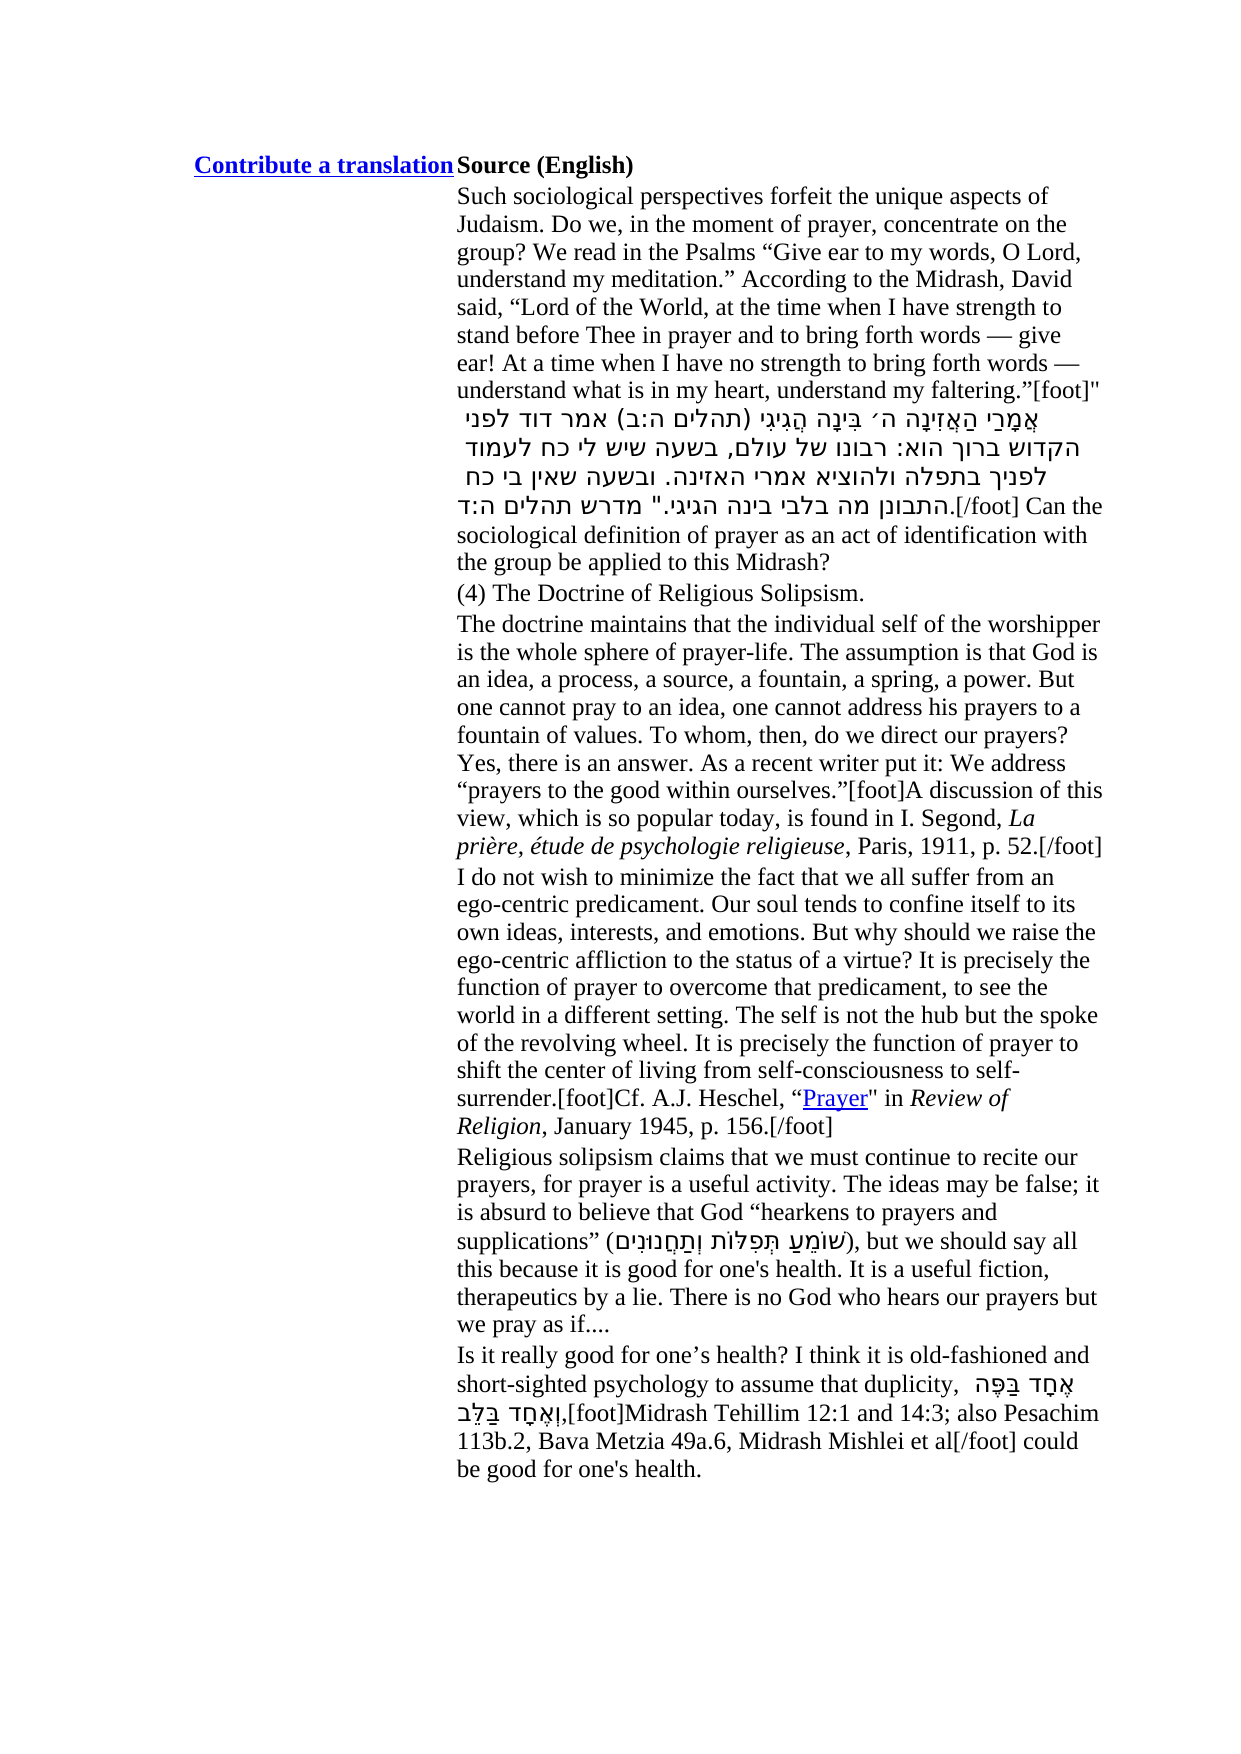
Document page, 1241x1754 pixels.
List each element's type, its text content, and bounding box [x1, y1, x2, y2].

table_cell Is it really good for one’s health? I think it is old-fashioned and short-sighted psychology to assume that duplicity, אֶחָד בַּפֶּה וְאֶחָד בַּלֵּב‏,‎[foot]Midrash Tehillim 12:1 and 14:3; also Pesachim 113b.2, Bava Metzia 49a.6, Midrash Mishlei et al[/foot] could be good for one's health. [455, 1340, 1105, 1484]
table_cell [135, 181, 455, 578]
table_cell (4) The Doctrine of Religious Solipsism. [455, 578, 1105, 608]
table_cell Religious solipsism claims that we must continue to recite our prayers, for prayer is a useful activity. The ideas may be false; it is absurd to believe that God “hearkens to prayers and supplications” (שׁוֹמֵעַ תְּפִלּוֹת וְתַחֲנוּנִים‏), but we should say all this because it is good for one's health. It is a useful fiction, therapeutics by a lie. There is no God who hears our prayers but we pray as if.... [455, 1141, 1105, 1340]
table_cell [135, 578, 455, 608]
table_header Source (English) [455, 150, 1105, 181]
table_cell [135, 1141, 455, 1340]
table_cell The doctrine maintains that the individual self of the worshipper is the whole sphere of prayer-life. The assumption is that God is an idea, a process, a source, a fountain, a spring, a power. But one cannot pray to an idea, one cannot address his prayers to a fountain of values. To whom, then, do we direct our prayers? Yes, there is an answer. As a recent writer put it: We address “prayers to the good within ourselves.”[foot]A discussion of this view, which is so popular today, is found in I. Segond, La prière, étude de psychologie religieuse, Paris, 1911, p. 52.[/foot] [455, 609, 1105, 861]
table_cell [135, 1340, 455, 1484]
table_cell [135, 609, 455, 861]
table_cell Such sociological perspectives forfeit the unique aspects of Judaism. Do we, in the moment of prayer, concentrate on the group? We read in the Psalms “Give ear to my words, O Lord, understand my meditation.” According to the Midrash, David said, “Lord of the World, at the time when I have strength to stand before Thee in prayer and to bring forth words — give ear! At a time when I have no strength to bring forth words — understand what is in my heart, understand my faltering.”[foot]"אֲמָרַי הַאֲזִינָה ה׳ בִּינָה הֲגִיגִי (תהלים ה:ב) אמר דוד לפני הקדוש ברוך הוא: רבונו של עולם, בשעה שיש לי כח לעמוד לפניך בתפלה ולהוציא אמרי האזינה. ובשעה שאין בי כח התבונן מה בלבי בינה הגיגי." מדרש תהלים ה:ד.[/foot] Can the sociological definition of prayer as an act of identification with the group be applied to this Midrash? [455, 181, 1105, 578]
table_cell [135, 861, 455, 1141]
table_cell I do not wish to minimize the fact that we all suffer from an ego-centric predicament. Our soul tends to confine itself to its own ideas, interests, and emotions. But why should we raise the ego-centric affliction to the status of a virtue? It is precisely the function of prayer to overcome that predicament, to see the world in a different setting. The self is not the hub but the spoke of the revolving wheel. It is precisely the function of prayer to shift the center of living from self-consciousness to self-surrender.[foot]Cf. A.J. Heschel, “Prayer" in Review of Religion, January 1945, p. 156.[/foot] [455, 861, 1105, 1141]
table_header Contribute a translation [135, 150, 455, 181]
